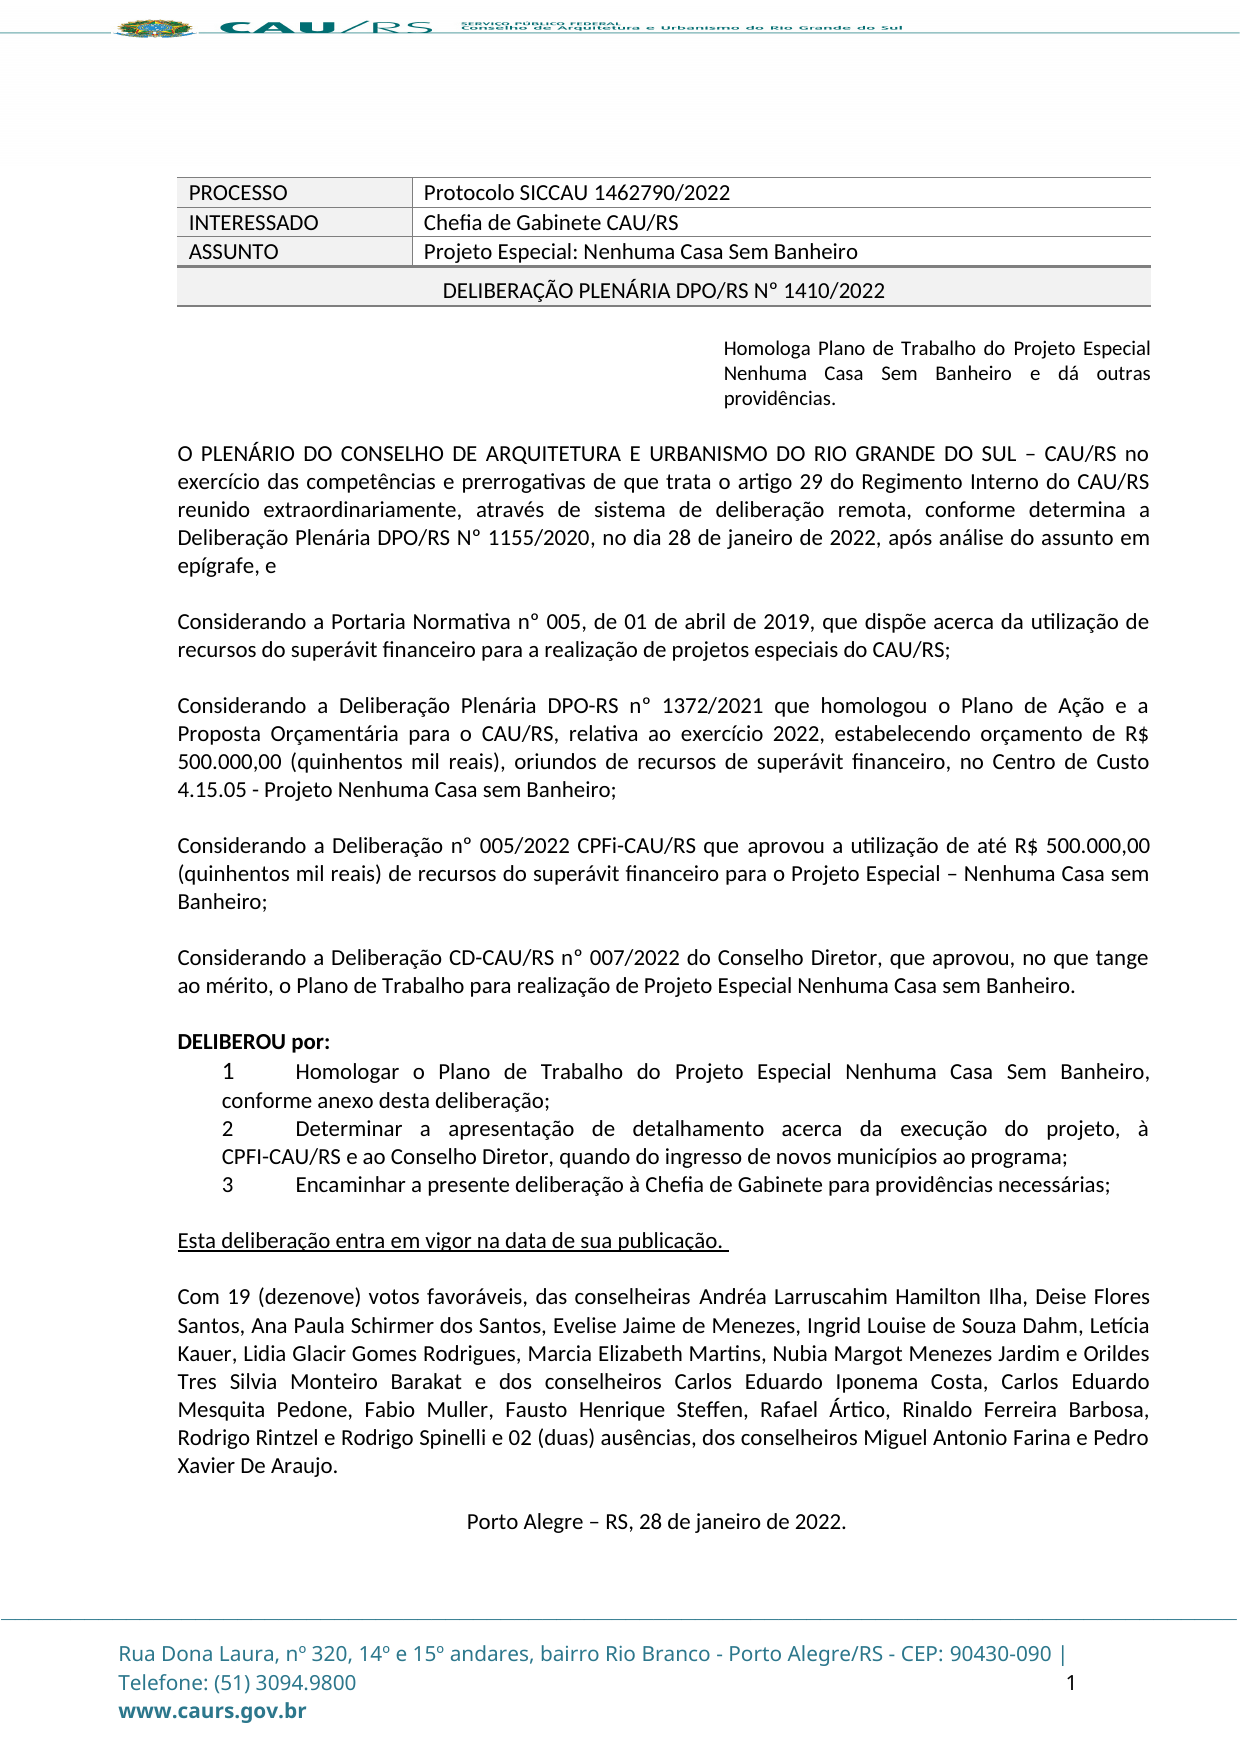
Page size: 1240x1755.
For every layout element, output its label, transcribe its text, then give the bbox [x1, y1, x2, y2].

table_cell ASSUNTO [177, 237, 412, 265]
table_cell INTERESSADO [177, 208, 412, 236]
table_header PROCESSO [177, 178, 412, 207]
text Considerando a Deliberação Plenária DPO-RS nº 1372/2021 que homologou o Plano de Ação e a Proposta Orçamentária para o CAU/RS, relativa ao exercício 2022, estabelecendo orçamento de R$ 500.000,00 (quinhentos mil reais), oriundos de recursos de superávit financeiro, no Centro de Custo 4.15.05 - Projeto Nenhuma Casa sem Banheiro; [177, 691, 1151, 803]
list Esta deliberação entra em vigor na data de sua publicação. [177, 1226, 1151, 1254]
text Considerando a Deliberação CD-CAU/RS nº 007/2022 do Conselho Diretor, que aprovou, no que tange ao mérito, o Plano de Trabalho para realização de Projeto Especial Nenhuma Casa sem Banheiro. [177, 943, 1151, 999]
list Encaminhar a presente deliberação à Chefia de Gabinete para providências necessárias; [222, 1170, 1151, 1198]
text Com 19 (dezenove) votos favoráveis, das conselheiras Andréa Larruscahim Hamilton Ilha, Deise Flores Santos, Ana Paula Schirmer dos Santos, Evelise Jaime de Menezes, Ingrid Louise de Souza Dahm, Letícia Kauer, Lidia Glacir Gomes Rodrigues, Marcia Elizabeth Martins, Nubia Margot Menezes Jardim e Orildes Tres Silvia Monteiro Barakat e dos conselheiros Carlos Eduardo Iponema Costa, Carlos Eduardo Mesquita Pedone, Fabio Muller, Fausto Henrique Steffen, Rafael Ártico, Rinaldo Ferreira Barbosa, Rodrigo Rintzel e Rodrigo Spinelli e 02 (duas) ausências, dos conselheiros Miguel Antonio Farina e Pedro Xavier De Araujo. [177, 1282, 1151, 1479]
table_cell Chefia de Gabinete CAU/RS [413, 208, 1151, 236]
text O PLENÁRIO DO CONSELHO DE ARQUITETURA E URBANISMO DO RIO GRANDE DO SUL – CAU/RS no exercício das competências e prerrogativas de que trata o artigo 29 do Regimento Interno do CAU/RS reunido extraordinariamente, através de sistema de deliberação remota, conforme determina a Deliberação Plenária DPO/RS Nº 1155/2020, no dia 28 de janeiro de 2022, após análise do assunto em epígrafe, e [177, 439, 1151, 579]
text DELIBEROU por: [177, 1027, 1151, 1056]
list Homologar o Plano de Trabalho do Projeto Especial Nenhuma Casa Sem Banheiro, conforme anexo desta deliberação; [222, 1056, 1151, 1114]
table_cell Projeto Especial: Nenhuma Casa Sem Banheiro [413, 237, 1151, 265]
list Porto Alegre – RS, 28 de janeiro de 2022. [177, 1507, 1137, 1535]
text DELIBERAÇÃO PLENÁRIA DPO/RS Nº 1410/2022 [177, 268, 1151, 305]
list Determinar a apresentação de detalhamento acerca da execução do projeto, à CPFI-CAU/RS e ao Conselho Diretor, quando do ingresso de novos municípios ao programa; [222, 1114, 1151, 1170]
text Considerando a Deliberação nº 005/2022 CPFi-CAU/RS que aprovou a utilização de até R$ 500.000,00 (quinhentos mil reais) de recursos do superávit financeiro para o Projeto Especial – Nenhuma Casa sem Banheiro; [177, 831, 1151, 915]
text Homologa Plano de Trabalho do Projeto Especial Nenhuma Casa Sem Banheiro e dá outras providências. [723, 335, 1151, 411]
table_header Protocolo SICCAU 1462790/2022 [413, 178, 1151, 207]
text Considerando a Portaria Normativa nº 005, de 01 de abril de 2019, que dispõe acerca da utilização de recursos do superávit financeiro para a realização de projetos especiais do CAU/RS; [177, 607, 1151, 663]
